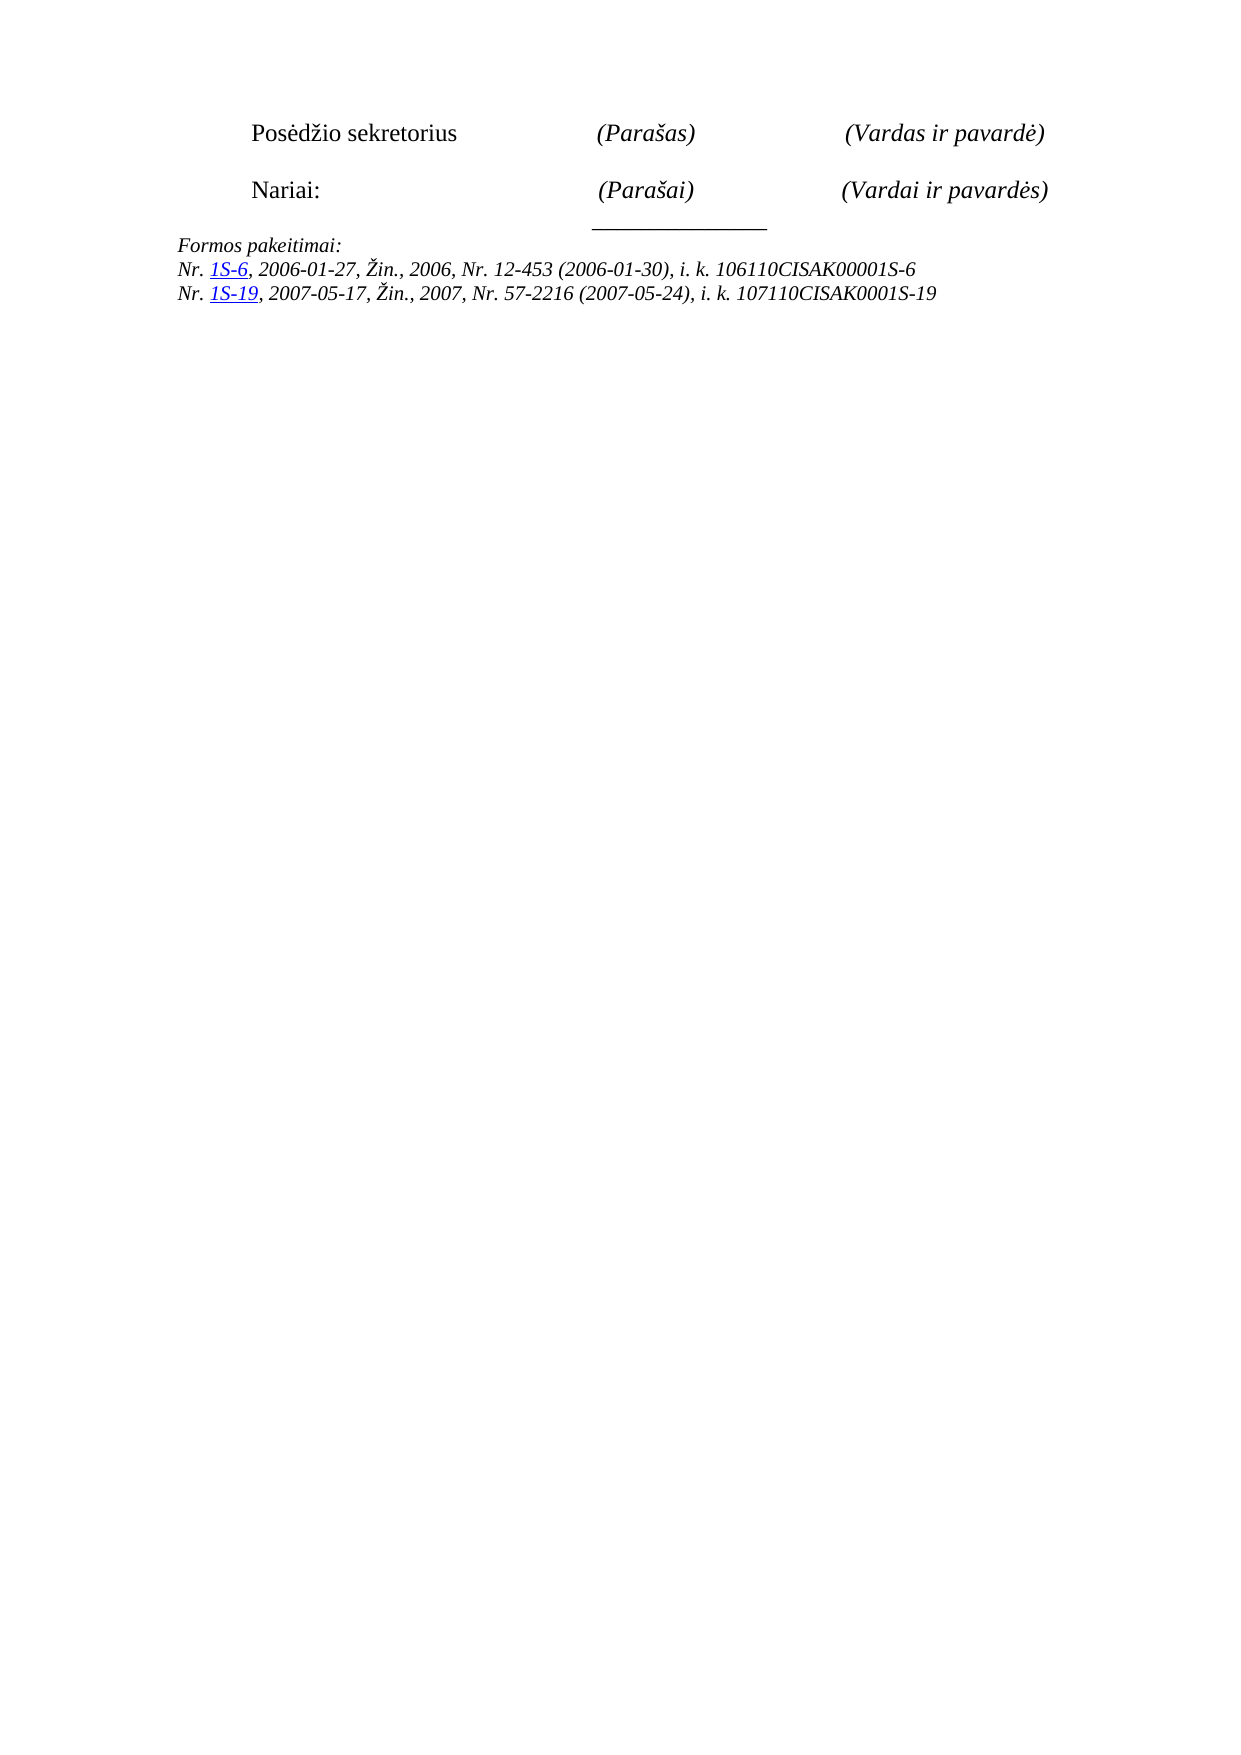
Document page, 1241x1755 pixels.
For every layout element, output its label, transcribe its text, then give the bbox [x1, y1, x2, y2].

text Posėdžio sekretorius (Parašas) (Vardas ir pavardė) [177, 118, 1181, 147]
text Nariai: (Parašai) (Vardai ir pavardės) [177, 176, 1181, 204]
text Formos pakeitimai: [177, 233, 1181, 257]
text ______________ [177, 204, 1181, 233]
text Nr. 1S-6, 2006-01-27, Žin., 2006, Nr. 12-453 (2006-01-30), i. k. 106110CISAK00001S-6 [177, 257, 1181, 281]
text Nr. 1S-19, 2007-05-17, Žin., 2007, Nr. 57-2216 (2007-05-24), i. k. 107110CISAK0001S-19 [177, 281, 1181, 305]
